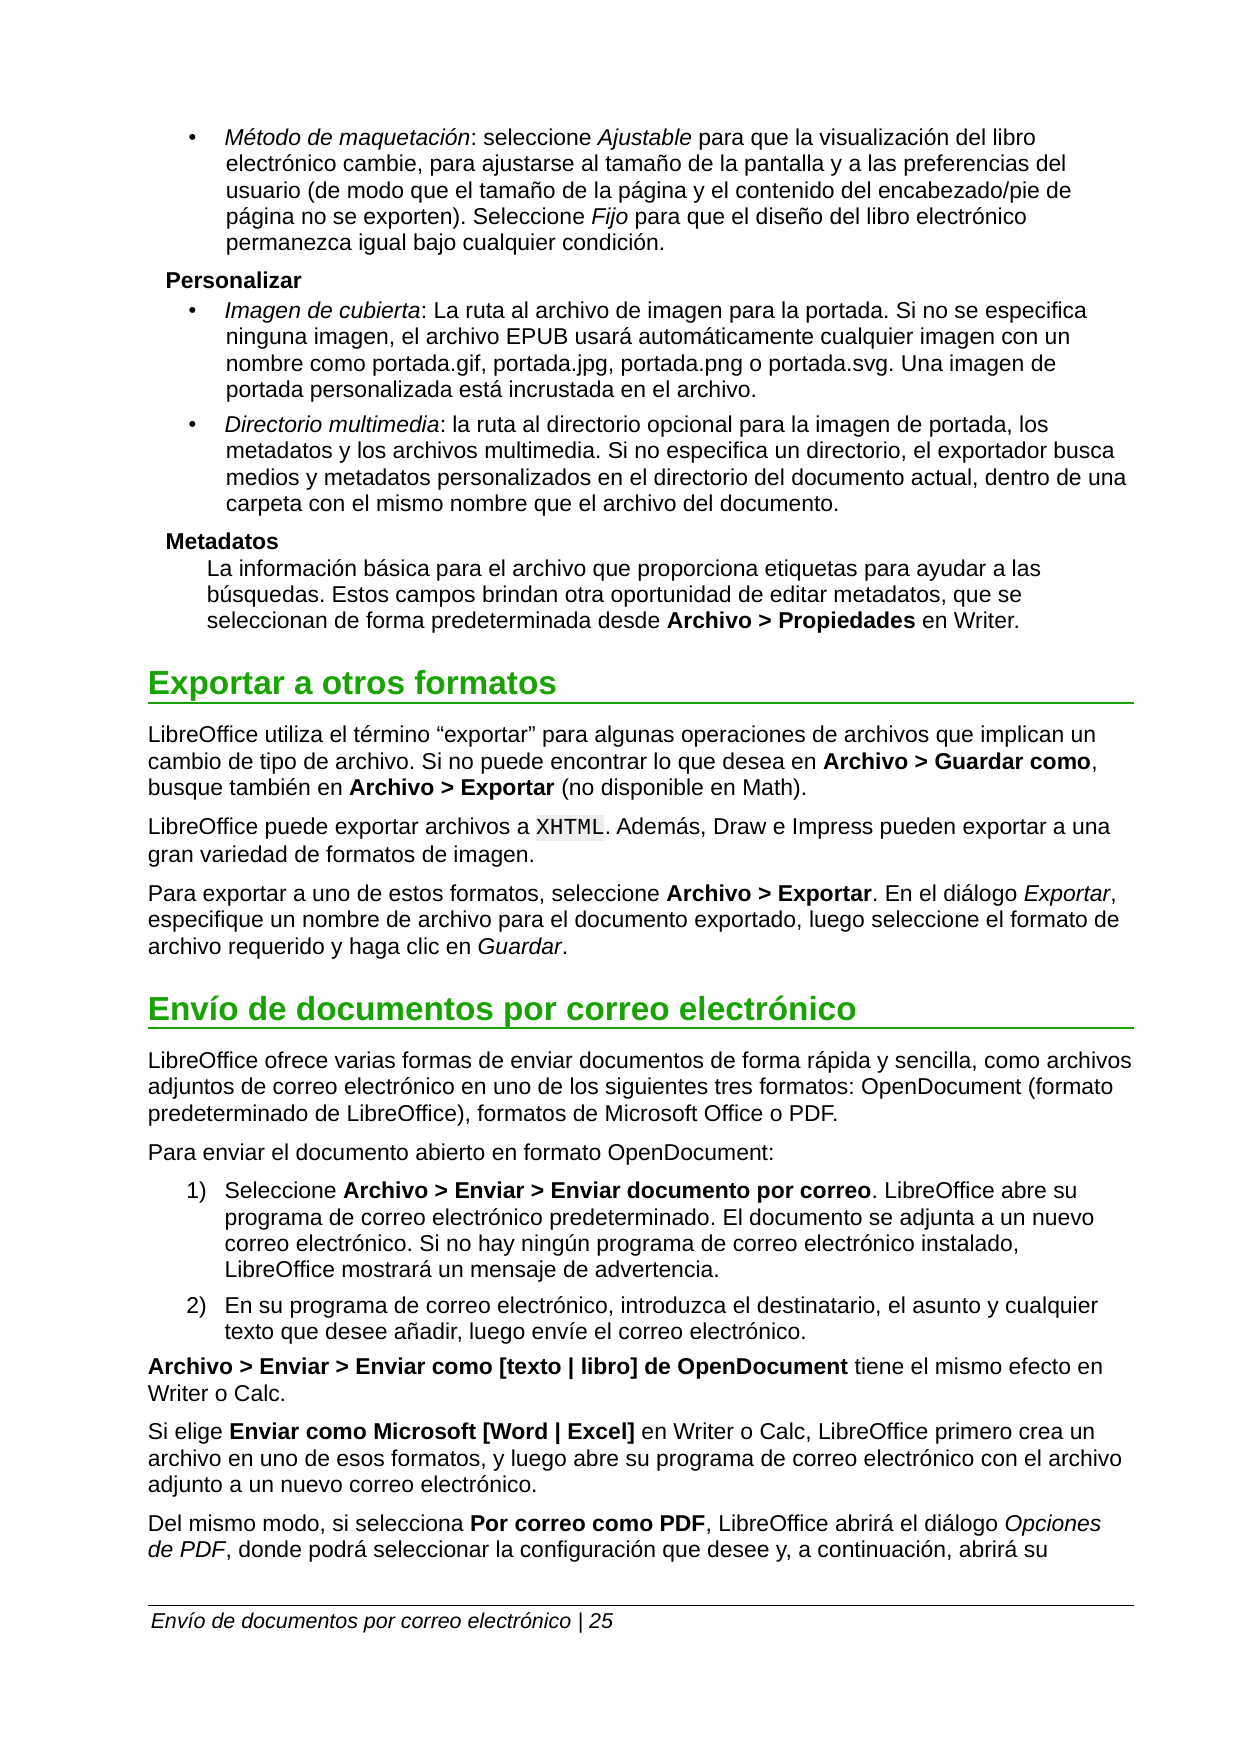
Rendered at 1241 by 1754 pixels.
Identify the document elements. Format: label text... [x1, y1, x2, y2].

text Para exportar a uno de estos formatos, seleccione Archivo > Exportar. En el diálogo Exportar, especifique un nombre de archivo para el documento exportado, luego seleccione el formato de archivo requerido y haga clic en Guardar. [148, 880, 1134, 959]
text La información básica para el archivo que proporciona etiquetas para ayudar a las búsquedas. Estos campos brindan otra oportunidad de editar metadatos, que se seleccionan de forma predeterminada desde Archivo > Propiedades en Writer. [207, 554, 1134, 634]
text LibreOffice puede exportar archivos a XHTML. Además, Draw e Impress pueden exportar a una gran variedad de formatos de imagen. [148, 813, 1134, 868]
subtitle Envío de documentos por correo electrónico [148, 989, 1134, 1027]
text LibreOffice ofrece varias formas de enviar documentos de forma rápida y sencilla, como archivos adjuntos de correo electrónico en uno de los siguientes tres formatos: OpenDocument (formato predeterminado de LibreOffice), formatos de Microsoft Office o PDF. [148, 1047, 1134, 1126]
text Metadatos [165, 528, 1134, 554]
list En su programa de correo electrónico, introduzca el destinatario, el asunto y cualquier texto que desee añadir, luego envíe el correo electrónico. [207, 1292, 1134, 1344]
list Seleccione Archivo > Enviar > Enviar documento por correo. LibreOffice abre su programa de correo electrónico predeterminado. El documento se adjunta a un nuevo correo electrónico. Si no hay ningún programa de correo electrónico instalado, LibreOffice mostrará un mensaje de advertencia. [207, 1177, 1134, 1283]
list Para enviar el documento abierto en formato OpenDocument: [148, 1138, 1134, 1165]
text Si elige Enviar como Microsoft [Word | Excel] en Writer o Calc, LibreOffice primero crea un archivo en uno de esos formatos, y luego abre su programa de correo electrónico con el archivo adjunto a un nuevo correo electrónico. [148, 1418, 1134, 1497]
subtitle Exportar a otros formatos [148, 663, 1134, 702]
text Personalizar [165, 267, 1134, 294]
list Imagen de cubierta: La ruta al archivo de imagen para la portada. Si no se especifica ninguna imagen, el archivo EPUB usará automáticamente cualquier imagen con un nombre como portada.gif, portada.jpg, portada.png o portada.svg. Una imagen de portada personalizada está incrustada en el archivo. [185, 294, 1134, 402]
list Directorio multimedia: la ruta al directorio opcional para la imagen de portada, los metadatos y los archivos multimedia. Si no especifica un directorio, el exportador busca medios y metadatos personalizados en el directorio del documento actual, dentro de una carpeta con el mismo nombre que el archivo del documento. [185, 408, 1134, 519]
text Del mismo modo, si selecciona Por correo como PDF, LibreOffice abrirá el diálogo Opciones de PDF, donde podrá seleccionar la configuración que desee y, a continuación, abrirá su [148, 1510, 1134, 1563]
text LibreOffice utiliza el término “exportar” para algunas operaciones de archivos que implican un cambio de tipo de archivo. Si no puede encontrar lo que desea en Archivo > Guardar como, busque también en Archivo > Exportar (no disponible en Math). [148, 721, 1134, 800]
text Archivo > Enviar > Enviar como [texto | libro] de OpenDocument tiene el mismo efecto en Writer o Calc. [148, 1353, 1134, 1406]
list Método de maquetación: seleccione Ajustable para que la visualización del libro electrónico cambie, para ajustarse al tamaño de la pantalla y a las preferencias del usuario (de modo que el tamaño de la página y el contenido del encabezado/pie de página no se exporten). Seleccione Fijo para que el diseño del libro electrónico permanezca igual bajo cualquier condición. [185, 121, 1134, 259]
